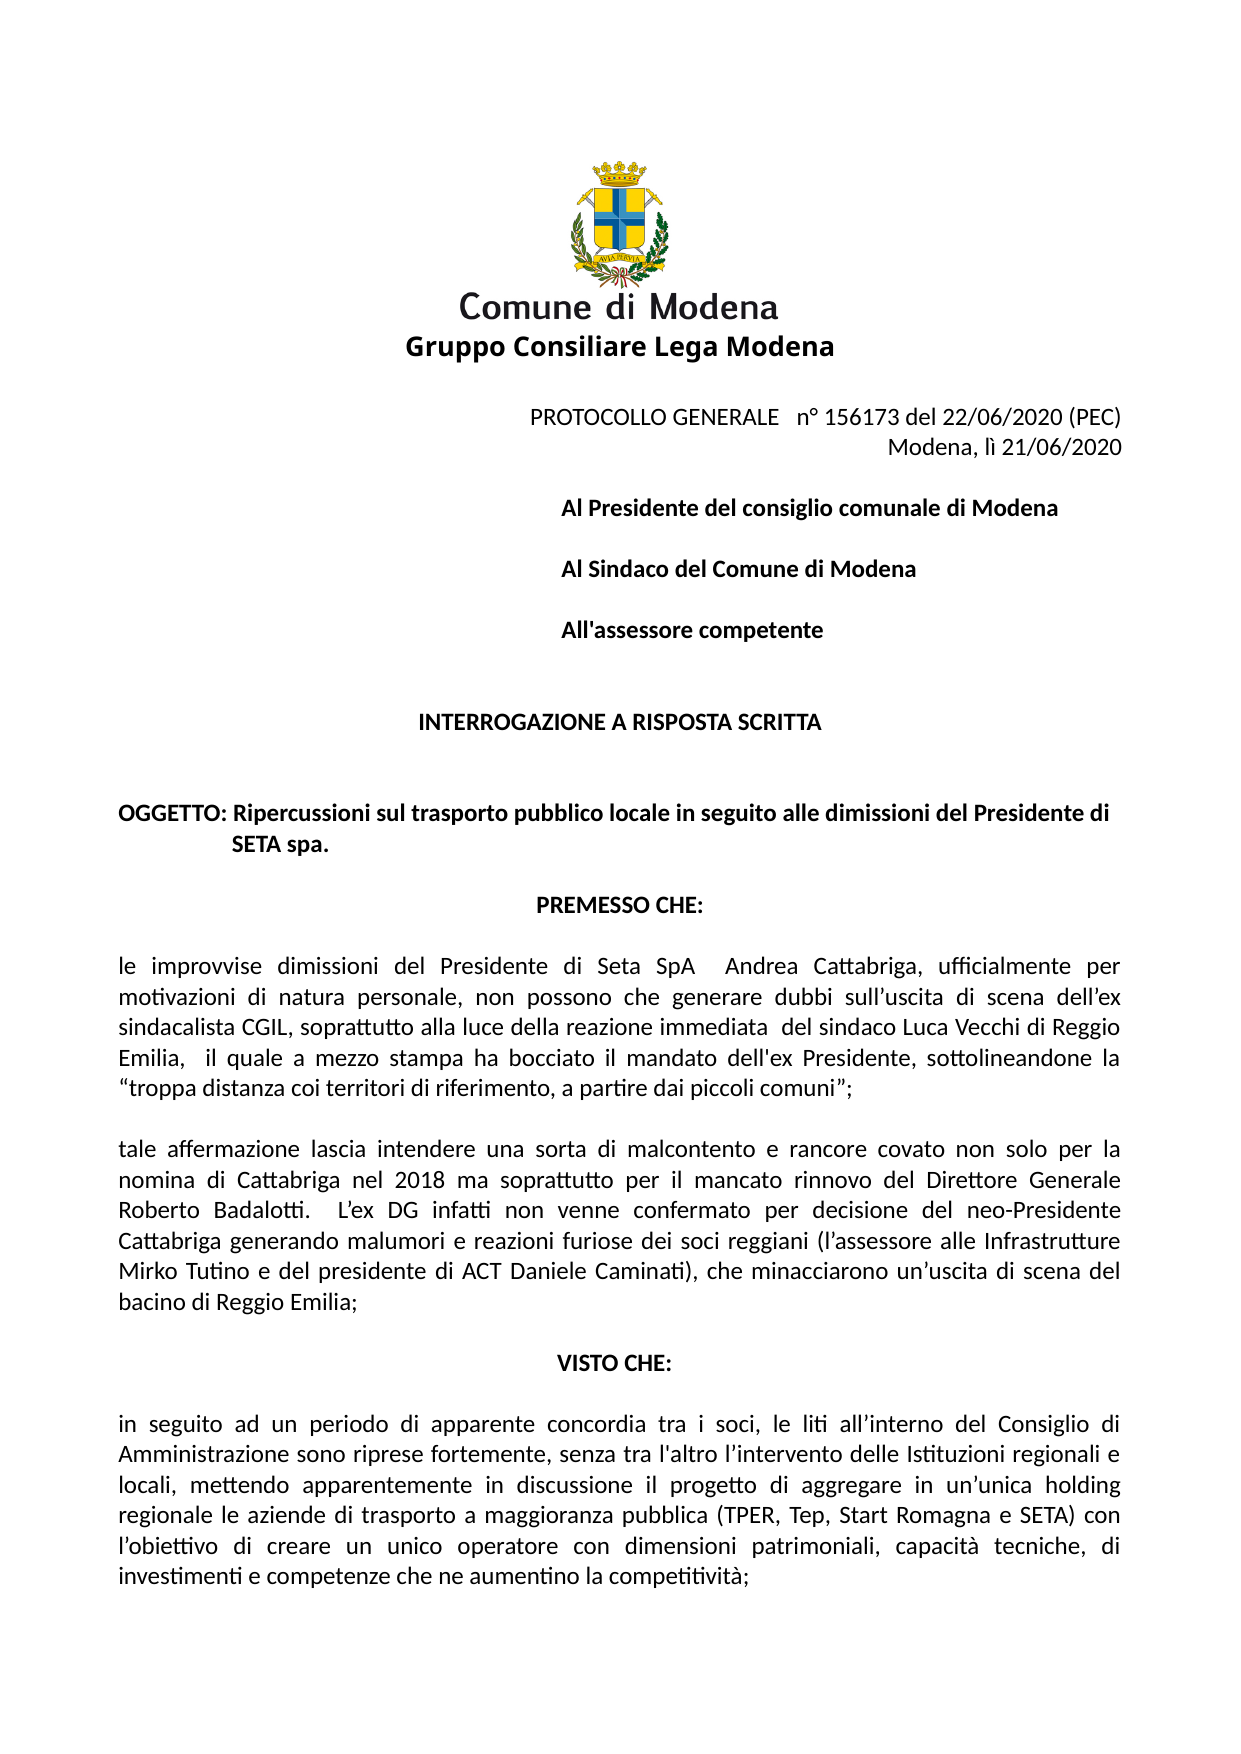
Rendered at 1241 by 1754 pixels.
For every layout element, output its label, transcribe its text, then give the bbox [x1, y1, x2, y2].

text in seguito ad un periodo di apparente concordia tra i soci, le liti all’interno del Consiglio di Amministrazione sono riprese fortemente, senza tra l'altro l’intervento delle Istituzioni regionali e locali, mettendo apparentemente in discussione il progetto di aggregare in un’unica holding regionale le aziende di trasporto a maggioranza pubblica (TPER, Tep, Start Romagna e SETA) con l’obiettivo di creare un unico operatore con dimensioni patrimoniali, capacità tecniche, di investimenti e competenze che ne aumentino la competitività; [118, 1408, 1122, 1591]
text tale affermazione lascia intendere una sorta di malcontento e rancore covato non solo per la nomina di Cattabriga nel 2018 ma soprattutto per il mancato rinnovo del Direttore Generale Roberto Badalotti. L’ex DG infatti non venne confermato per decisione del neo-Presidente Cattabriga generando malumori e reazioni furiose dei soci reggiani (l’assessore alle Infrastrutture Mirko Tutino e del presidente di ACT Daniele Caminati), che minacciarono un’uscita di scena del bacino di Reggio Emilia; [118, 1133, 1122, 1316]
text All'assessore competente [118, 614, 1122, 645]
text Gruppo Consiliare Lega Modena [118, 327, 1122, 364]
picture [459, 161, 779, 320]
text OGGETTO: Ripercussioni sul trasporto pubblico locale in seguito alle dimissioni del Presidente di SETA spa. [118, 797, 1122, 858]
text Modena, lì 21/06/2020 [118, 431, 1122, 462]
text PREMESSO CHE: [118, 889, 1122, 919]
text Al Sindaco del Comune di Modena [118, 553, 1122, 584]
text INTERROGAZIONE A RISPOSTA SCRITTA [118, 706, 1122, 736]
text Al Presidente del consiglio comunale di Modena [118, 492, 1122, 523]
text VISTO CHE: [118, 1347, 1122, 1377]
text le improvvise dimissioni del Presidente di Seta SpA Andrea Cattabriga, ufficialmente per motivazioni di natura personale, non possono che generare dubbi sull’uscita di scena dell’ex sindacalista CGIL, soprattutto alla luce della reazione immediata del sindaco Luca Vecchi di Reggio Emilia, il quale a mezzo stampa ha bocciato il mandato dell'ex Presidente, sottolineandone la “troppa distanza coi territori di riferimento, a partire dai piccoli comuni”; [118, 950, 1122, 1103]
text PROTOCOLLO GENERALE n° 156173 del 22/06/2020 (PEC) [118, 401, 1122, 431]
